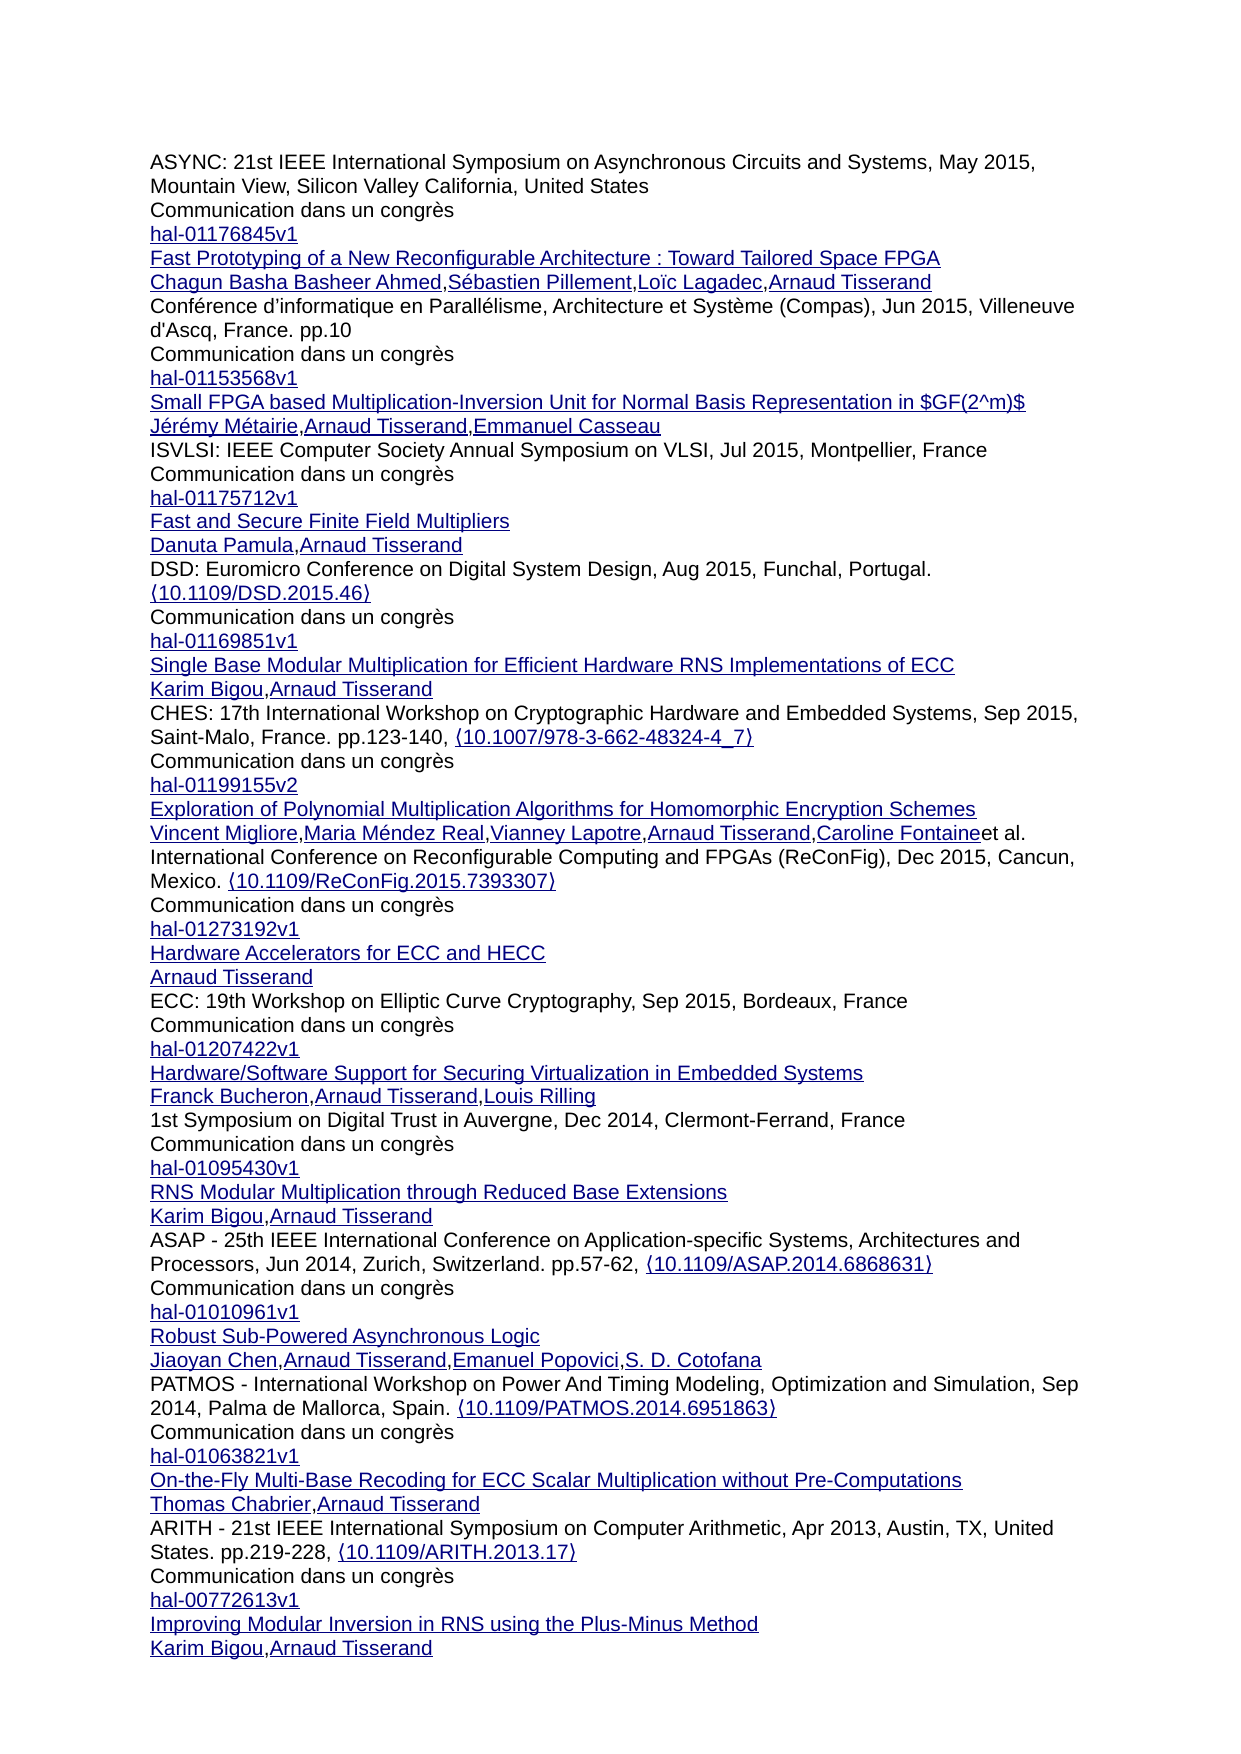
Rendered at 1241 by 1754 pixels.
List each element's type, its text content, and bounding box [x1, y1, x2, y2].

table_cell Hardware Accelerators for ECC and HECC Arnaud Tisserand ECC: 19th Workshop on Elliptic Curve Cryptography, Sep 2015, Bordeaux, France Communication dans un congrès hal-01207422v1 [150, 941, 1090, 1060]
table_cell Improving Modular Inversion in RNS using the Plus-Minus Method Karim Bigou,Arnaud Tisserand [150, 1611, 1090, 1659]
table_cell Robust Sub-Powered Asynchronous Logic Jiaoyan Chen,Arnaud Tisserand,Emanuel Popovici,S. D. Cotofana PATMOS - International Workshop on Power And Timing Modeling, Optimization and Simulation, Sep 2014, Palma de Mallorca, Spain. ⟨10.1109/PATMOS.2014.6951863⟩ Communication dans un congrès hal-01063821v1 [150, 1324, 1090, 1468]
table_cell RNS Modular Multiplication through Reduced Base Extensions Karim Bigou,Arnaud Tisserand ASAP - 25th IEEE International Conference on Application-specific Systems, Architectures and Processors, Jun 2014, Zurich, Switzerland. pp.57-62, ⟨10.1109/ASAP.2014.6868631⟩ Communication dans un congrès hal-01010961v1 [150, 1180, 1090, 1324]
table_cell Fast and Secure Finite Field Multipliers Danuta Pamula,Arnaud Tisserand DSD: Euromicro Conference on Digital System Design, Aug 2015, Funchal, Portugal. ⟨10.1109/DSD.2015.46⟩ Communication dans un congrès hal-01169851v1 [150, 509, 1090, 653]
table_cell Small FPGA based Multiplication-Inversion Unit for Normal Basis Representation in $GF(2^m)$ Jérémy Métairie,Arnaud Tisserand,Emmanuel Casseau ISVLSI: IEEE Computer Society Annual Symposium on VLSI, Jul 2015, Montpellier, France Communication dans un congrès hal-01175712v1 [150, 390, 1090, 509]
table_cell ASYNC: 21st IEEE International Symposium on Asynchronous Circuits and Systems, May 2015, Mountain View, Silicon Valley California, United States Communication dans un congrès hal-01176845v1 [150, 150, 1090, 246]
table_cell Hardware/Software Support for Securing Virtualization in Embedded Systems Franck Bucheron,Arnaud Tisserand,Louis Rilling 1st Symposium on Digital Trust in Auvergne, Dec 2014, Clermont-Ferrand, France Communication dans un congrès hal-01095430v1 [150, 1060, 1090, 1180]
table_cell Single Base Modular Multiplication for Efficient Hardware RNS Implementations of ECC Karim Bigou,Arnaud Tisserand CHES: 17th International Workshop on Cryptographic Hardware and Embedded Systems, Sep 2015, Saint-Malo, France. pp.123-140, ⟨10.1007/978-3-662-48324-4_7⟩ Communication dans un congrès hal-01199155v2 [150, 653, 1090, 797]
table_cell Exploration of Polynomial Multiplication Algorithms for Homomorphic Encryption Schemes Vincent Migliore,Maria Méndez Real,Vianney Lapotre,Arnaud Tisserand,Caroline Fontaineet al. International Conference on Reconfigurable Computing and FPGAs (ReConFig), Dec 2015, Cancun, Mexico. ⟨10.1109/ReConFig.2015.7393307⟩ Communication dans un congrès hal-01273192v1 [150, 797, 1090, 941]
table_cell Fast Prototyping of a New Reconfigurable Architecture : Toward Tailored Space FPGA Chagun Basha Basheer Ahmed,Sébastien Pillement,Loïc Lagadec,Arnaud Tisserand Conférence d’informatique en Parallélisme, Architecture et Système (Compas), Jun 2015, Villeneuve d'Ascq, France. pp.10 Communication dans un congrès hal-01153568v1 [150, 246, 1090, 389]
table_cell On-the-Fly Multi-Base Recoding for ECC Scalar Multiplication without Pre-Computations Thomas Chabrier,Arnaud Tisserand ARITH - 21st IEEE International Symposium on Computer Arithmetic, Apr 2013, Austin, TX, United States. pp.219-228, ⟨10.1109/ARITH.2013.17⟩ Communication dans un congrès hal-00772613v1 [150, 1468, 1090, 1611]
